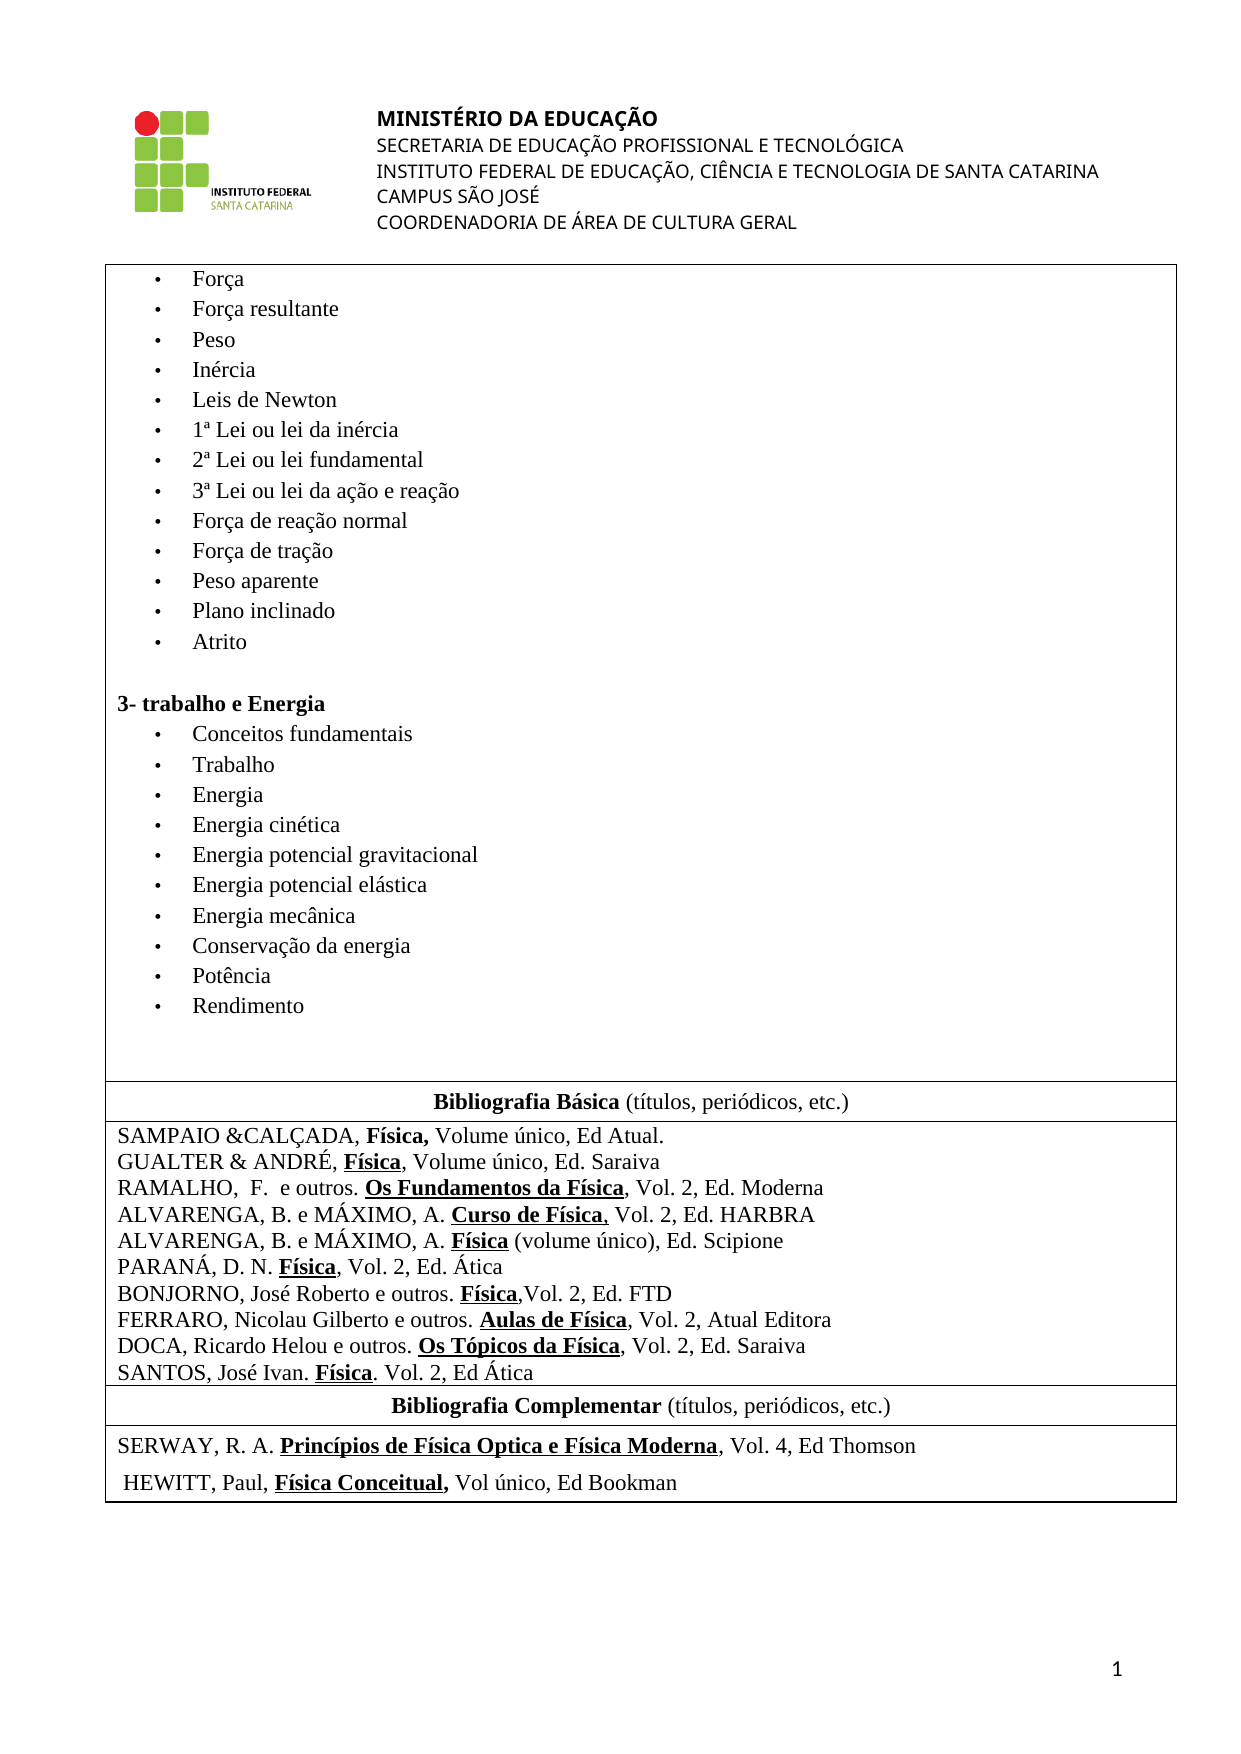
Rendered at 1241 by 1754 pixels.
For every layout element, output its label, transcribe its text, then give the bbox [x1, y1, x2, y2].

table_cell Bibliografia Complementar (títulos, periódicos, etc.) [106, 1386, 1176, 1425]
table_cell Bibliografia Básica (títulos, periódicos, etc.) [106, 1082, 1176, 1121]
table_cell SERWAY, R. A. Princípios de Física Optica e Física Moderna, Vol. 4, Ed Thomson HEWITT, Paul, Física Conceitual, Vol único, Ed Bookman [106, 1426, 1176, 1501]
picture [134, 111, 312, 212]
table_cell 1- Vetores Grandezas escalares e vetoriais Características de um vetor Adição de vetores 2- Leis de Newton Conceitos fundamentais Força Força resultante Peso Inércia Leis de Newton 1ª Lei ou lei da inércia 2ª Lei ou lei fundamental 3ª Lei ou lei da ação e reação Força de reação normal Força de tração Peso aparente Plano inclinado Atrito 3- trabalho e Energia Conceitos fundamentais Trabalho Energia Energia cinética Energia potencial gravitacional Energia potencial elástica Energia mecânica Conservação da energia Potência Rendimento [106, 265, 1176, 1081]
table_cell SAMPAIO &CALÇADA, Física, Volume único, Ed Atual. GUALTER & ANDRÉ, Física, Volume único, Ed. Saraiva RAMALHO, F. e outros. Os Fundamentos da Física, Vol. 2, Ed. Moderna ALVARENGA, B. e MÁXIMO, A. Curso de Física, Vol. 2, Ed. HARBRA ALVARENGA, B. e MÁXIMO, A. Física (volume único), Ed. Scipione PARANÁ, D. N. Física, Vol. 2, Ed. Ática BONJORNO, José Roberto e outros. Física,Vol. 2, Ed. FTD FERRARO, Nicolau Gilberto e outros. Aulas de Física, Vol. 2, Atual Editora DOCA, Ricardo Helou e outros. Os Tópicos da Física, Vol. 2, Ed. Saraiva SANTOS, José Ivan. Física. Vol. 2, Ed Ática [106, 1122, 1176, 1385]
